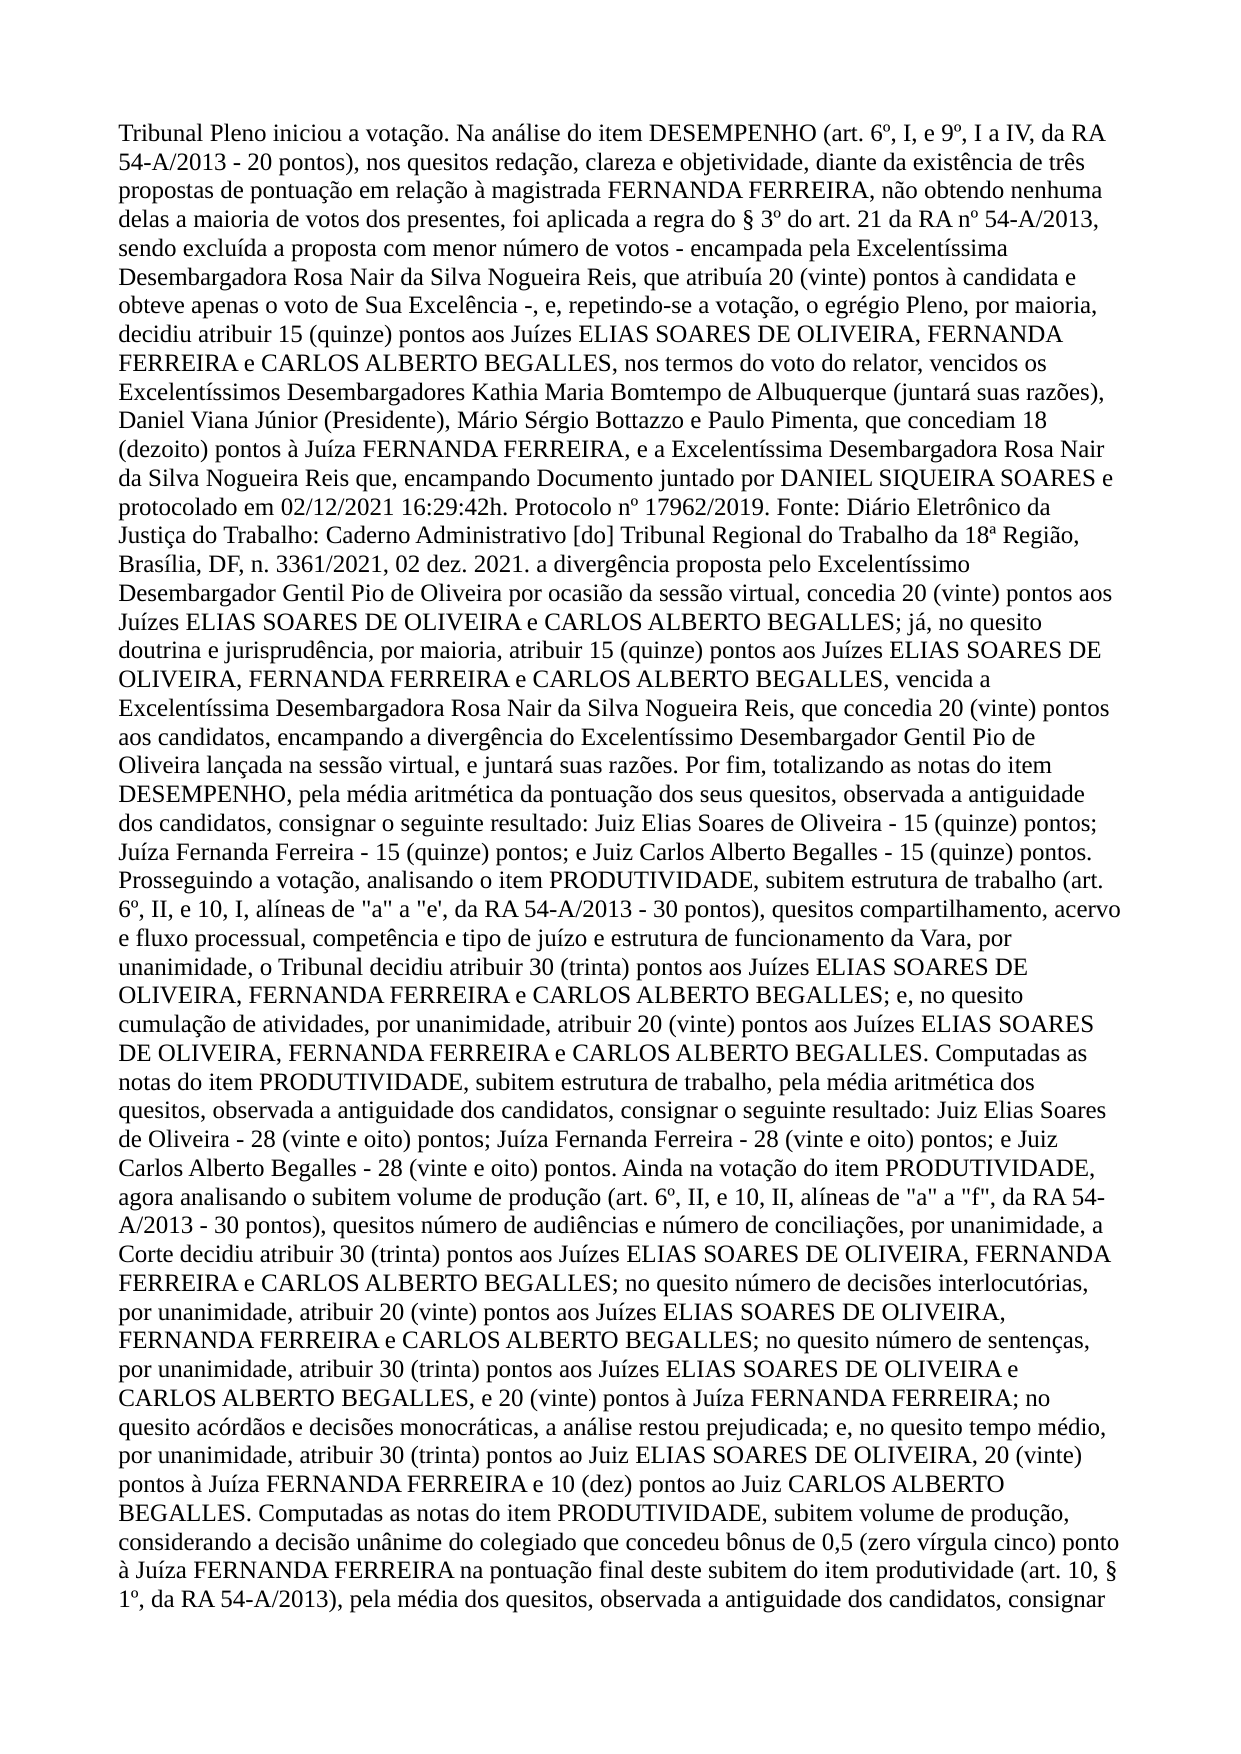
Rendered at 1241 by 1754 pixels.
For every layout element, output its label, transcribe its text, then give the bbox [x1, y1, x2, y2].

text Tribunal Pleno iniciou a votação. Na análise do item DESEMPENHO (art. 6º, I, e 9º, I a IV, da RA 54-A/2013 - 20 pontos), nos quesitos redação, clareza e objetividade, diante da existência de três propostas de pontuação em relação à magistrada FERNANDA FERREIRA, não obtendo nenhuma delas a maioria de votos dos presentes, foi aplicada a regra do § 3º do art. 21 da RA nº 54-A/2013, sendo excluída a proposta com menor número de votos - encampada pela Excelentíssima Desembargadora Rosa Nair da Silva Nogueira Reis, que atribuía 20 (vinte) pontos à candidata e obteve apenas o voto de Sua Excelência -, e, repetindo-se a votação, o egrégio Pleno, por maioria, decidiu atribuir 15 (quinze) pontos aos Juízes ELIAS SOARES DE OLIVEIRA, FERNANDA FERREIRA e CARLOS ALBERTO BEGALLES, nos termos do voto do relator, vencidos os Excelentíssimos Desembargadores Kathia Maria Bomtempo de Albuquerque (juntará suas razões), Daniel Viana Júnior (Presidente), Mário Sérgio Bottazzo e Paulo Pimenta, que concediam 18 (dezoito) pontos à Juíza FERNANDA FERREIRA, e a Excelentíssima Desembargadora Rosa Nair da Silva Nogueira Reis que, encampando Documento juntado por DANIEL SIQUEIRA SOARES e protocolado em 02/12/2021 16:29:42h. Protocolo nº 17962/2019. Fonte: Diário Eletrônico da Justiça do Trabalho: Caderno Administrativo [do] Tribunal Regional do Trabalho da 18ª Região, Brasília, DF, n. 3361/2021, 02 dez. 2021. a divergência proposta pelo Excelentíssimo Desembargador Gentil Pio de Oliveira por ocasião da sessão virtual, concedia 20 (vinte) pontos aos Juízes ELIAS SOARES DE OLIVEIRA e CARLOS ALBERTO BEGALLES; já, no quesito doutrina e jurisprudência, por maioria, atribuir 15 (quinze) pontos aos Juízes ELIAS SOARES DE OLIVEIRA, FERNANDA FERREIRA e CARLOS ALBERTO BEGALLES, vencida a Excelentíssima Desembargadora Rosa Nair da Silva Nogueira Reis, que concedia 20 (vinte) pontos aos candidatos, encampando a divergência do Excelentíssimo Desembargador Gentil Pio de Oliveira lançada na sessão virtual, e juntará suas razões. Por fim, totalizando as notas do item DESEMPENHO, pela média aritmética da pontuação dos seus quesitos, observada a antiguidade dos candidatos, consignar o seguinte resultado: Juiz Elias Soares de Oliveira - 15 (quinze) pontos; Juíza Fernanda Ferreira - 15 (quinze) pontos; e Juiz Carlos Alberto Begalles - 15 (quinze) pontos. Prosseguindo a votação, analisando o item PRODUTIVIDADE, subitem estrutura de trabalho (art. 6º, II, e 10, I, alíneas de "a" a "e', da RA 54-A/2013 - 30 pontos), quesitos compartilhamento, acervo e fluxo processual, competência e tipo de juízo e estrutura de funcionamento da Vara, por unanimidade, o Tribunal decidiu atribuir 30 (trinta) pontos aos Juízes ELIAS SOARES DE OLIVEIRA, FERNANDA FERREIRA e CARLOS ALBERTO BEGALLES; e, no quesito cumulação de atividades, por unanimidade, atribuir 20 (vinte) pontos aos Juízes ELIAS SOARES DE OLIVEIRA, FERNANDA FERREIRA e CARLOS ALBERTO BEGALLES. Computadas as notas do item PRODUTIVIDADE, subitem estrutura de trabalho, pela média aritmética dos quesitos, observada a antiguidade dos candidatos, consignar o seguinte resultado: Juiz Elias Soares de Oliveira - 28 (vinte e oito) pontos; Juíza Fernanda Ferreira - 28 (vinte e oito) pontos; e Juiz Carlos Alberto Begalles - 28 (vinte e oito) pontos. Ainda na votação do item PRODUTIVIDADE, agora analisando o subitem volume de produção (art. 6º, II, e 10, II, alíneas de "a" a "f", da RA 54-A/2013 - 30 pontos), quesitos número de audiências e número de conciliações, por unanimidade, a Corte decidiu atribuir 30 (trinta) pontos aos Juízes ELIAS SOARES DE OLIVEIRA, FERNANDA FERREIRA e CARLOS ALBERTO BEGALLES; no quesito número de decisões interlocutórias, por unanimidade, atribuir 20 (vinte) pontos aos Juízes ELIAS SOARES DE OLIVEIRA, FERNANDA FERREIRA e CARLOS ALBERTO BEGALLES; no quesito número de sentenças, por unanimidade, atribuir 30 (trinta) pontos aos Juízes ELIAS SOARES DE OLIVEIRA e CARLOS ALBERTO BEGALLES, e 20 (vinte) pontos à Juíza FERNANDA FERREIRA; no quesito acórdãos e decisões monocráticas, a análise restou prejudicada; e, no quesito tempo médio, por unanimidade, atribuir 30 (trinta) pontos ao Juiz ELIAS SOARES DE OLIVEIRA, 20 (vinte) pontos à Juíza FERNANDA FERREIRA e 10 (dez) pontos ao Juiz CARLOS ALBERTO BEGALLES. Computadas as notas do item PRODUTIVIDADE, subitem volume de produção, considerando a decisão unânime do colegiado que concedeu bônus de 0,5 (zero vírgula cinco) ponto à Juíza FERNANDA FERREIRA na pontuação final deste subitem do item produtividade (art. 10, § 1º, da RA 54-A/2013), pela média dos quesitos, observada a antiguidade dos candidatos, consignar [118, 118, 1122, 1613]
